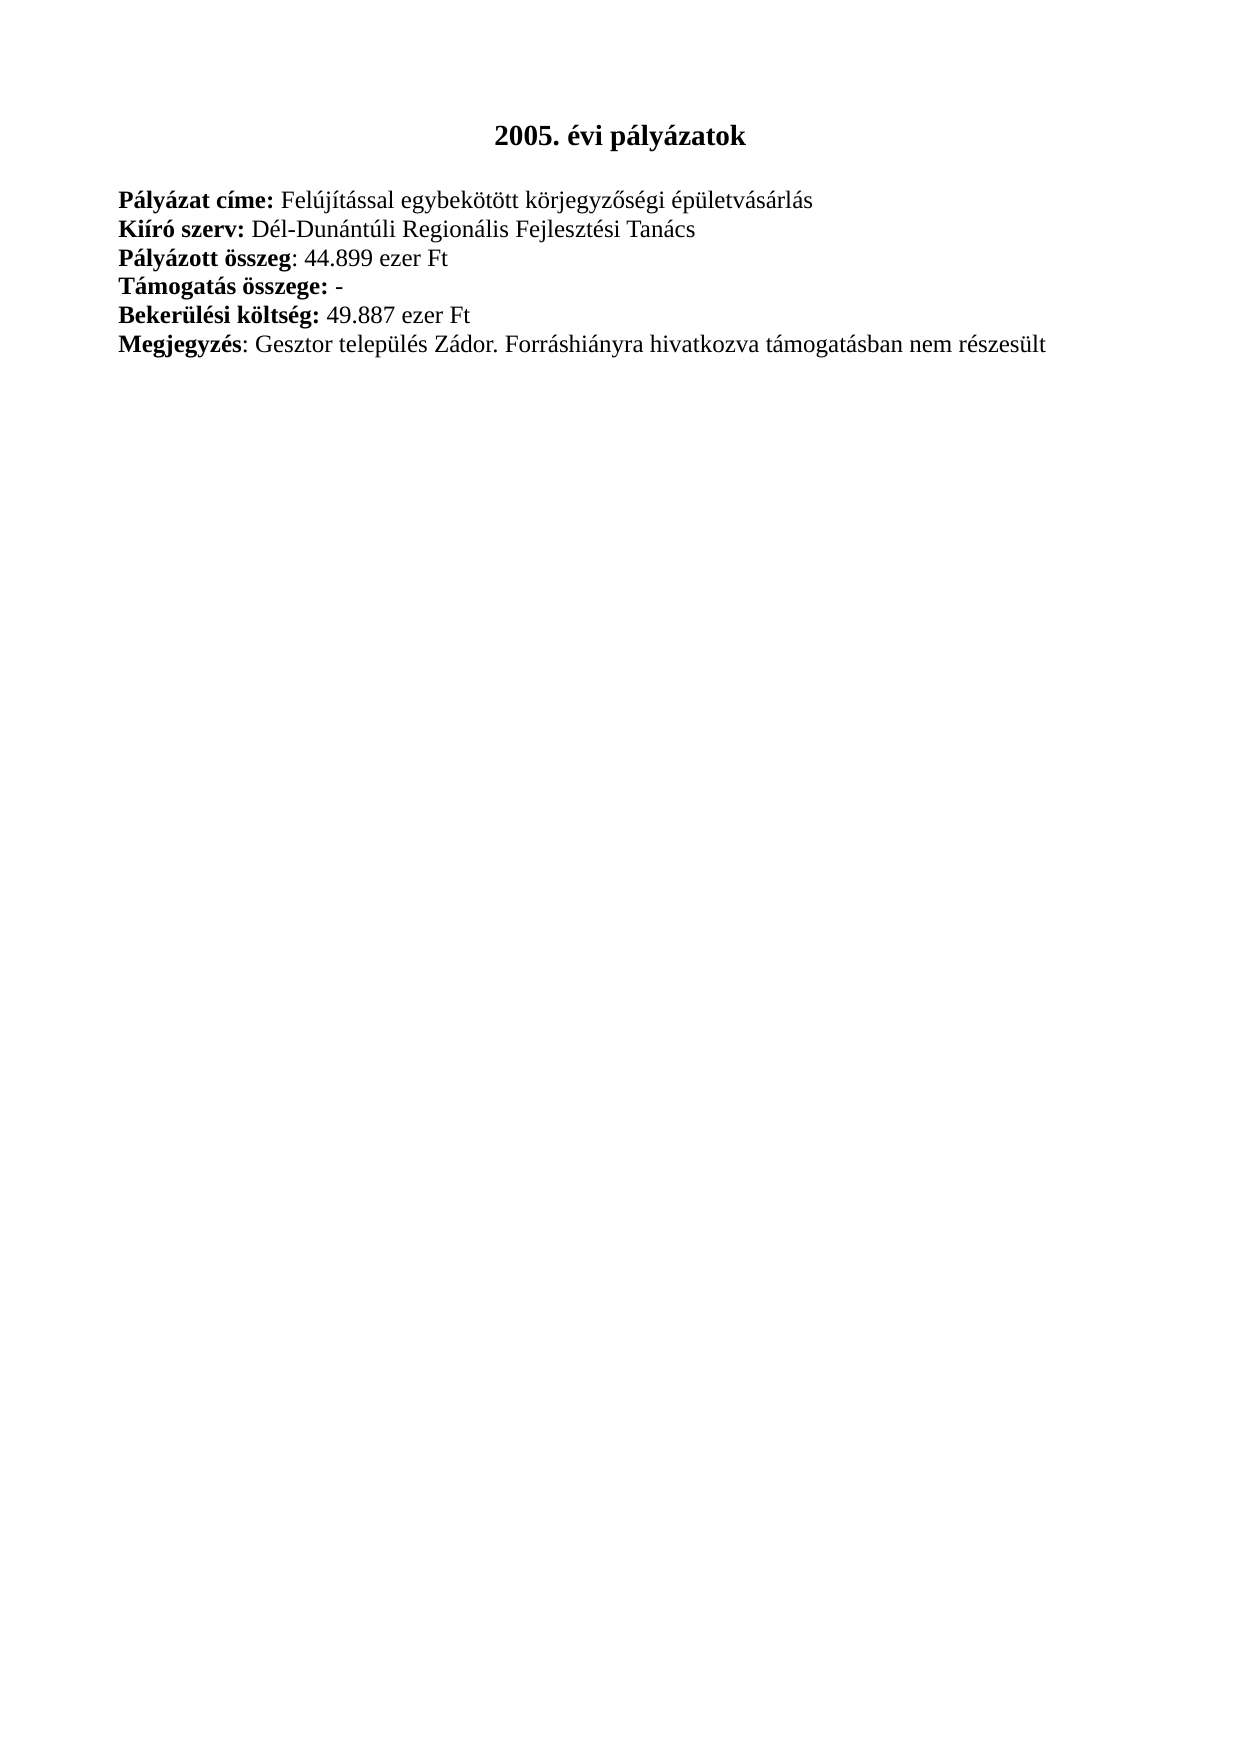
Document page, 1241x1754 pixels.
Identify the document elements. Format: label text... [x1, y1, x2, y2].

text 2005. évi pályázatok [118, 118, 1122, 152]
text Pályázat címe: Felújítással egybekötött körjegyzőségi épületvásárlás Kiíró szerv: Dél-Dunántúli Regionális Fejlesztési Tanács Pályázott összeg: 44.899 ezer Ft Támogatás összege: - Bekerülési költség: 49.887 ezer Ft Megjegyzés: Gesztor település Zádor. Forráshiányra hivatkozva támogatásban nem részesült [118, 185, 1122, 358]
